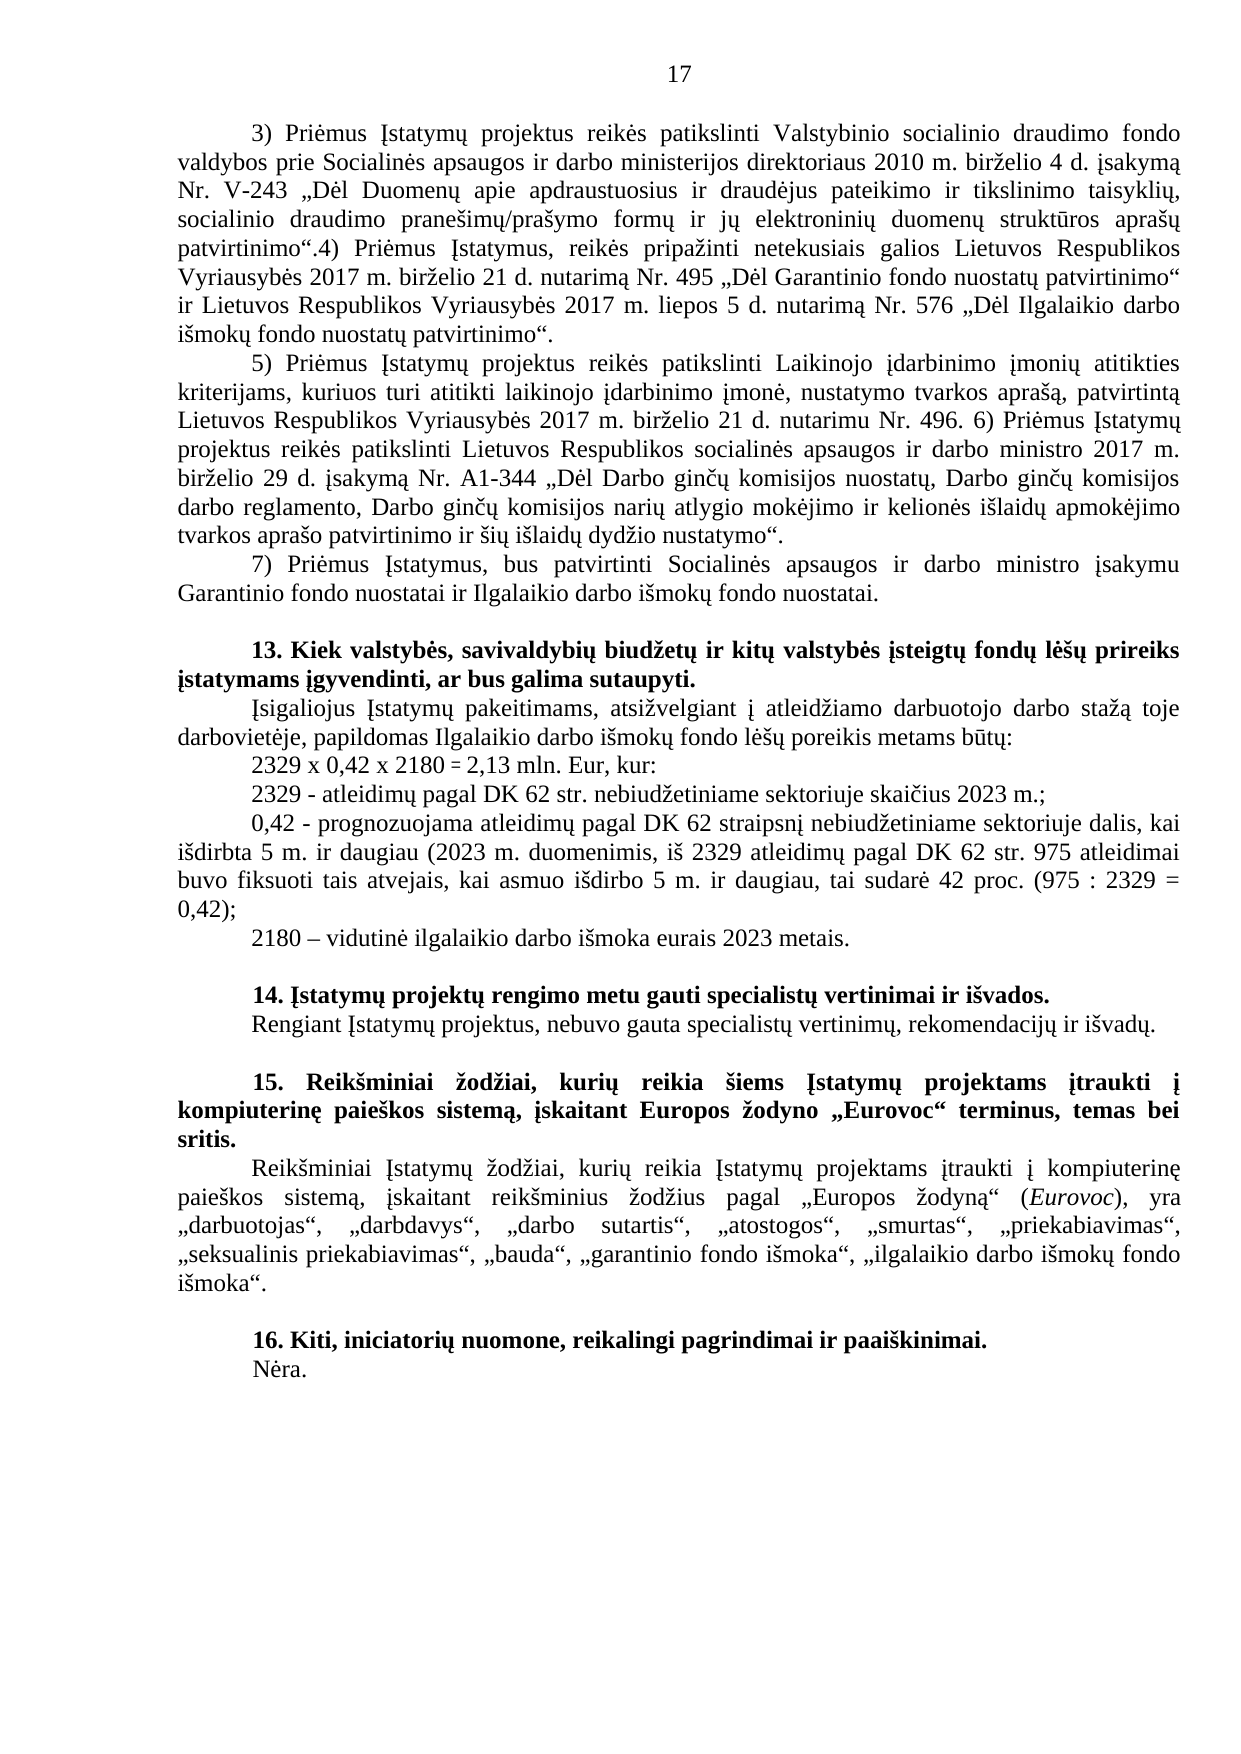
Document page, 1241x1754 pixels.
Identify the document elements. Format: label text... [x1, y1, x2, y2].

text 14. Įstatymų projektų rengimo metu gauti specialistų vertinimai ir išvados. [177, 981, 1181, 1009]
text 2329 x 0,42 x 2180 ꞊ 2,13 mln. Eur, kur: [177, 751, 1181, 779]
text 13. Kiek valstybės, savivaldybių biudžetų ir kitų valstybės įsteigtų fondų lėšų prireiks įstatymams įgyvendinti, ar bus galima sutaupyti. [177, 636, 1181, 693]
text 3) Priėmus Įstatymų projektus reikės patikslinti Valstybinio socialinio draudimo fondo valdybos prie Socialinės apsaugos ir darbo ministerijos direktoriaus 2010 m. birželio 4 d. įsakymą Nr. V-243 „Dėl Duomenų apie apdraustuosius ir draudėjus pateikimo ir tikslinimo taisyklių, socialinio draudimo pranešimų/prašymo formų ir jų elektroninių duomenų struktūros aprašų patvirtinimo“.4) Priėmus Įstatymus, reikės pripažinti netekusiais galios Lietuvos Respublikos Vyriausybės 2017 m. birželio 21 d. nutarimą Nr. 495 „Dėl Garantinio fondo nuostatų patvirtinimo“ ir Lietuvos Respublikos Vyriausybės 2017 m. liepos 5 d. nutarimą Nr. 576 „Dėl Ilgalaikio darbo išmokų fondo nuostatų patvirtinimo“. [177, 118, 1181, 348]
text 15. Reikšminiai žodžiai, kurių reikia šiems Įstatymų projektams įtraukti į kompiuterinę paieškos sistemą, įskaitant Europos žodyno „Eurovoc“ terminus, temas bei sritis. [177, 1067, 1181, 1153]
text Rengiant Įstatymų projektus, nebuvo gauta specialistų vertinimų, rekomendacijų ir išvadų. [177, 1009, 1181, 1038]
text 2180 – vidutinė ilgalaikio darbo išmoka eurais 2023 metais. [177, 923, 1181, 952]
text 16. Kiti, iniciatorių nuomone, reikalingi pagrindimai ir paaiškinimai. [177, 1326, 1181, 1354]
text Nėra. [177, 1354, 1181, 1383]
text Reikšminiai Įstatymų žodžiai, kurių reikia Įstatymų projektams įtraukti į kompiuterinę paieškos sistemą, įskaitant reikšminius žodžius pagal „Europos žodyną“ (Eurovoc), yra „darbuotojas“, „darbdavys“, „darbo sutartis“, „atostogos“, „smurtas“, „priekabiavimas“, „seksualinis priekabiavimas“, „bauda“, „garantinio fondo išmoka“, „ilgalaikio darbo išmokų fondo išmoka“. [177, 1153, 1181, 1297]
text 2329 - atleidimų pagal DK 62 str. nebiudžetiniame sektoriuje skaičius 2023 m.; [177, 779, 1181, 808]
text 0,42 - prognozuojama atleidimų pagal DK 62 straipsnį nebiudžetiniame sektoriuje dalis, kai išdirbta 5 m. ir daugiau (2023 m. duomenimis, iš 2329 atleidimų pagal DK 62 str. 975 atleidimai buvo fiksuoti tais atvejais, kai asmuo išdirbo 5 m. ir daugiau, tai sudarė 42 proc. (975 : 2329 = 0,42); [177, 808, 1181, 923]
text 7) Priėmus Įstatymus, bus patvirtinti Socialinės apsaugos ir darbo ministro įsakymu Garantinio fondo nuostatai ir Ilgalaikio darbo išmokų fondo nuostatai. [177, 549, 1181, 607]
text Įsigaliojus Įstatymų pakeitimams, atsižvelgiant į atleidžiamo darbuotojo darbo stažą toje darbovietėje, papildomas Ilgalaikio darbo išmokų fondo lėšų poreikis metams būtų: [177, 693, 1181, 751]
text 5) Priėmus Įstatymų projektus reikės patikslinti Laikinojo įdarbinimo įmonių atitikties kriterijams, kuriuos turi atitikti laikinojo įdarbinimo įmonė, nustatymo tvarkos aprašą, patvirtintą Lietuvos Respublikos Vyriausybės 2017 m. birželio 21 d. nutarimu Nr. 496. 6) Priėmus Įstatymų projektus reikės patikslinti Lietuvos Respublikos socialinės apsaugos ir darbo ministro 2017 m. birželio 29 d. įsakymą Nr. A1-344 „Dėl Darbo ginčų komisijos nuostatų, Darbo ginčų komisijos darbo reglamento, Darbo ginčų komisijos narių atlygio mokėjimo ir kelionės išlaidų apmokėjimo tvarkos aprašo patvirtinimo ir šių išlaidų dydžio nustatymo“. [177, 348, 1181, 549]
